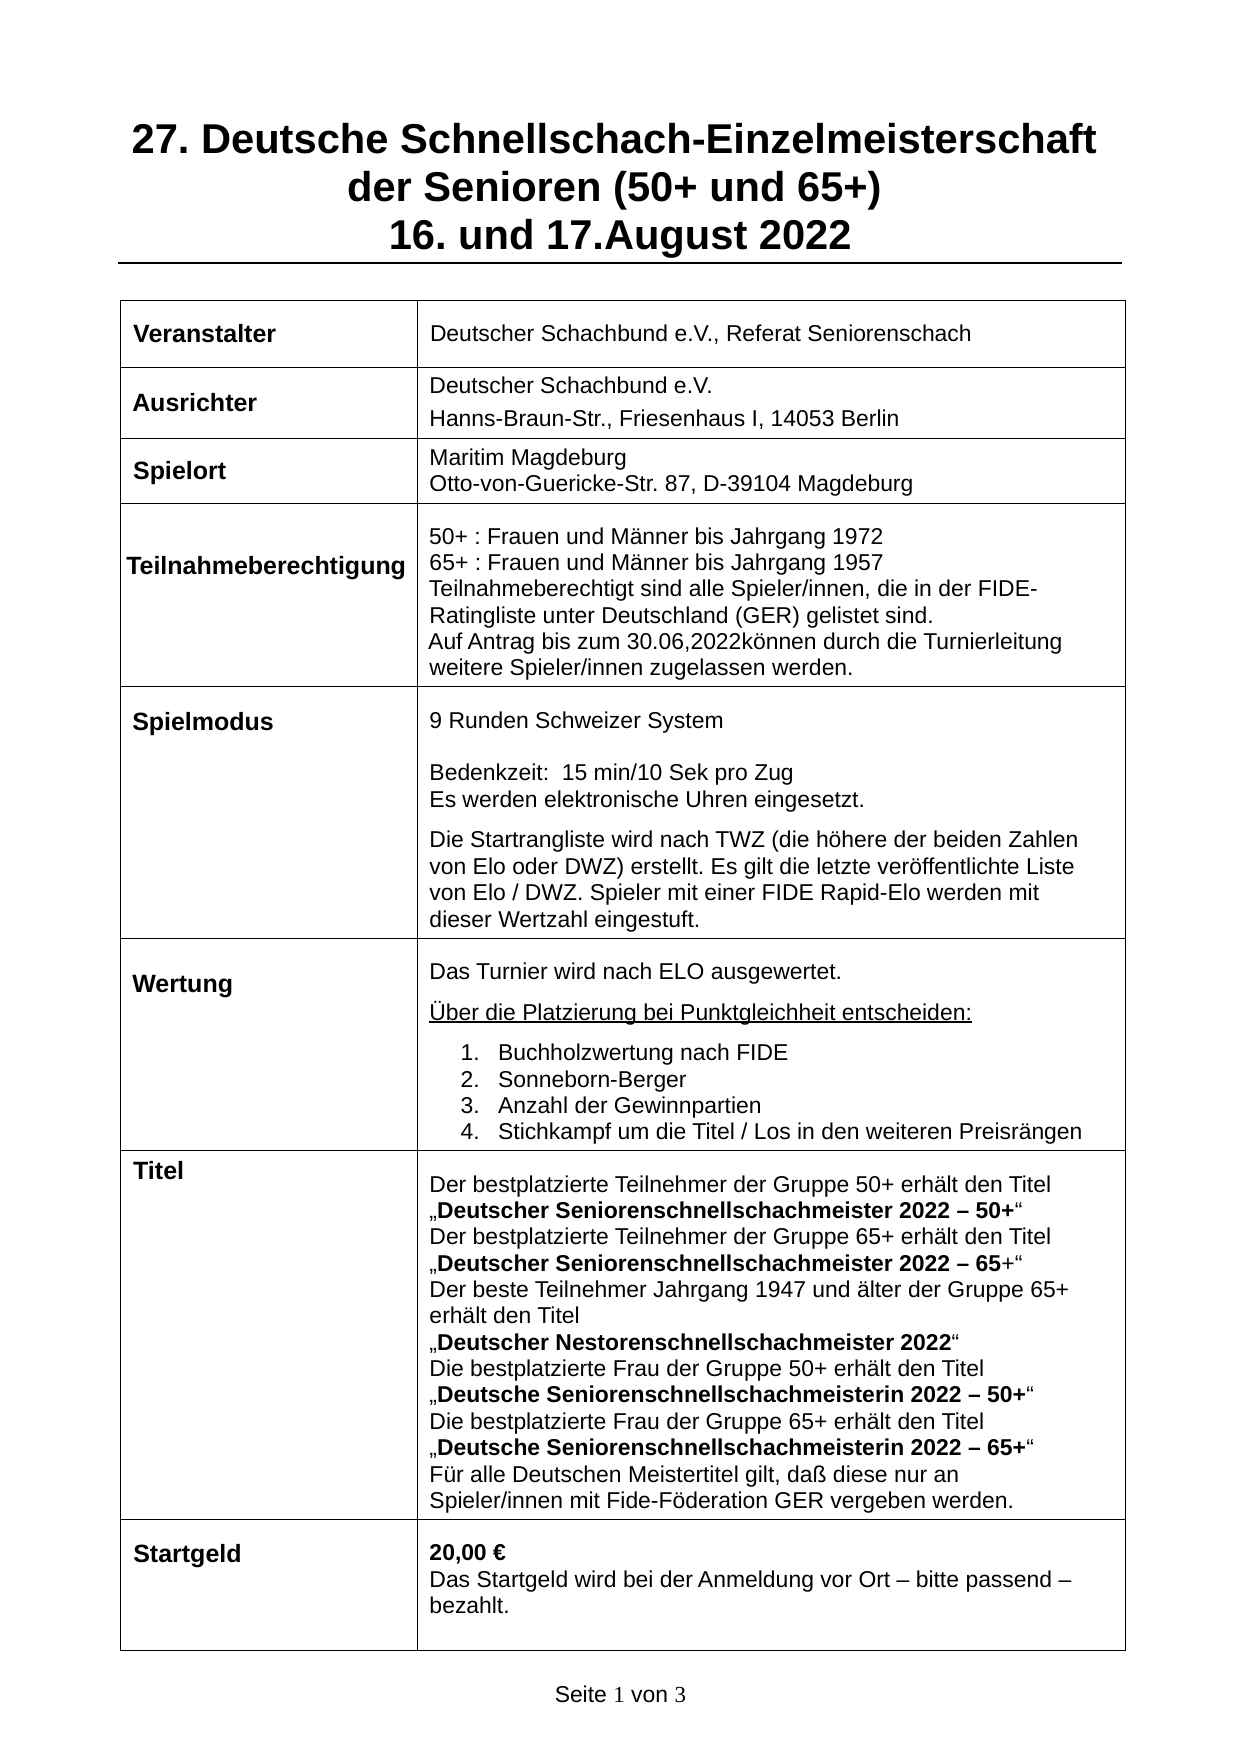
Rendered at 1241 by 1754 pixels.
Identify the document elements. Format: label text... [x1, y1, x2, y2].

table_cell Das Turnier wird nach ELO ausgewertet. Über die Platzierung bei Punktgleichheit entscheiden: Buchholzwertung nach FIDE Sonneborn-Berger Anzahl der Gewinnpartien Stichkampf um die Titel / Los in den weiteren Preisrängen [418, 939, 1125, 1150]
table_cell Deutscher Schachbund e.V. Hanns-Braun-Str., Friesenhaus I, 14053 Berlin [418, 368, 1125, 438]
table_cell Spielmodus [121, 687, 417, 938]
table_cell Startgeld [121, 1520, 417, 1650]
table_header Veranstalter [121, 301, 417, 367]
table_cell Titel [121, 1151, 417, 1519]
table_cell 20,00 € Das Startgeld wird bei der Anmeldung vor Ort – bitte passend – bezahlt. [418, 1520, 1125, 1650]
table_header Deutscher Schachbund e.V., Referat Seniorenschach [418, 301, 1125, 367]
table_cell Der bestplatzierte Teilnehmer der Gruppe 50+ erhält den Titel „Deutscher Seniorenschnellschachmeister 2022 – 50+“ Der bestplatzierte Teilnehmer der Gruppe 65+ erhält den Titel „Deutscher Seniorenschnellschachmeister 2022 – 65+“ Der beste Teilnehmer Jahrgang 1947 und älter der Gruppe 65+ erhält den Titel „Deutscher Nestorenschnellschachmeister 2022“ Die bestplatzierte Frau der Gruppe 50+ erhält den Titel „Deutsche Seniorenschnellschachmeisterin 2022 – 50+“ Die bestplatzierte Frau der Gruppe 65+ erhält den Titel „Deutsche Seniorenschnellschachmeisterin 2022 – 65+“ Für alle Deutschen Meistertitel gilt, daß diese nur an Spieler/innen mit Fide-Föderation GER vergeben werden. [418, 1151, 1125, 1519]
table_cell Ausrichter [121, 368, 417, 438]
table_cell Wertung [121, 939, 417, 1150]
table_cell Spielort [121, 439, 417, 502]
table_cell 9 Runden Schweizer System Bedenkzeit: 15 min/10 Sek pro Zug Es werden elektronische Uhren eingesetzt. Die Startrangliste wird nach TWZ (die höhere der beiden Zahlen von Elo oder DWZ) erstellt. Es gilt die letzte veröffentlichte Liste von Elo / DWZ. Spieler mit einer FIDE Rapid-Elo werden mit dieser Wertzahl eingestuft. [418, 687, 1125, 938]
table_cell Maritim Magdeburg Otto-von-Guericke-Str. 87, D-39104 Magdeburg [418, 439, 1125, 502]
table_cell Teilnahmeberechtigung [121, 504, 417, 686]
table_cell 50+ : Frauen und Männer bis Jahrgang 1972 65+ : Frauen und Männer bis Jahrgang 1957 Teilnahmeberechtigt sind alle Spieler/innen, die in der FIDE- Ratingliste unter Deutschland (GER) gelistet sind. Auf Antrag bis zum 30.06,2022können durch die Turnierleitung weitere Spieler/innen zugelassen werden. [418, 504, 1125, 686]
